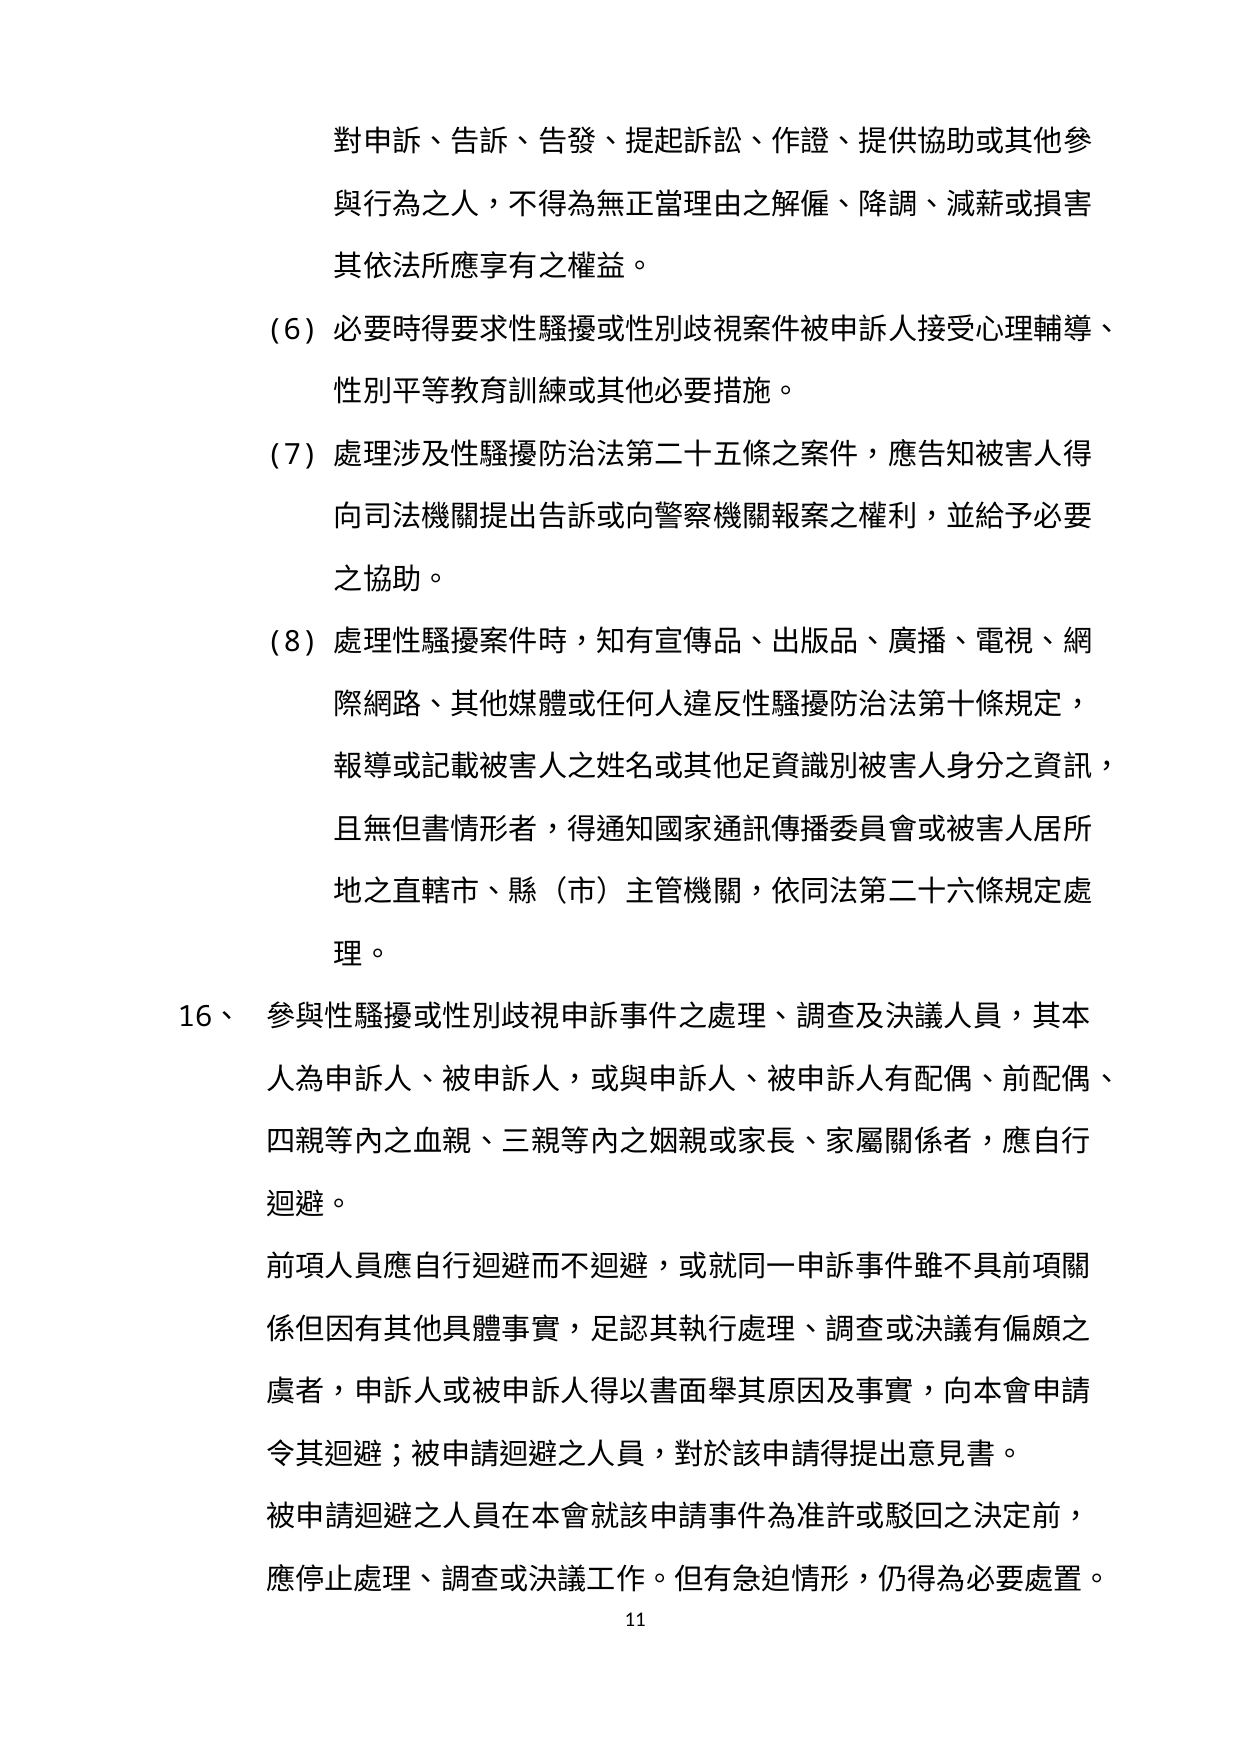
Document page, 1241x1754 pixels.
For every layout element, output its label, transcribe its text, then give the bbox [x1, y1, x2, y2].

list 處理性騷擾案件時，知有宣傳品、出版品、廣播、電視、網際網路、其他媒體或任何人違反性騷擾防治法第十條規定，報導或記載被害人之姓名或其他足資識別被害人身分之資訊，且無但書情形者，得通知國家通訊傳播委員會或被害人居所地之直轄市、縣（市）主管機關，依同法第二十六條規定處理。 [266, 597, 1092, 972]
list 參與性騷擾或性別歧視申訴事件之處理、調查及決議人員，其本人為申訴人、被申訴人，或與申訴人、被申訴人有配偶、前配偶、四親等內之血親、三親等內之姻親或家長、家屬關係者，應自行迴避。 [177, 972, 1092, 1222]
list 對申訴、告訴、告發、提起訴訟、作證、提供協助或其他參與行為之人，不得為無正當理由之解僱、降調、減薪或損害其依法所應享有之權益。 [266, 97, 1092, 285]
list 處理涉及性騷擾防治法第二十五條之案件，應告知被害人得向司法機關提出告訴或向警察機關報案之權利，並給予必要之協助。 [266, 410, 1092, 597]
list 必要時得要求性騷擾或性別歧視案件被申訴人接受心理輔導、性別平等教育訓練或其他必要措施。 [266, 285, 1092, 410]
text 被申請迴避之人員在本會就該申請事件為准許或駁回之決定前，應停止處理、調查或決議工作。但有急迫情形，仍得為必要處置。 [266, 1472, 1092, 1597]
text 前項人員應自行迴避而不迴避，或就同一申訴事件雖不具前項關係但因有其他具體事實，足認其執行處理、調查或決議有偏頗之虞者，申訴人或被申訴人得以書面舉其原因及事實，向本會申請令其迴避；被申請迴避之人員，對於該申請得提出意見書。 [266, 1222, 1092, 1472]
